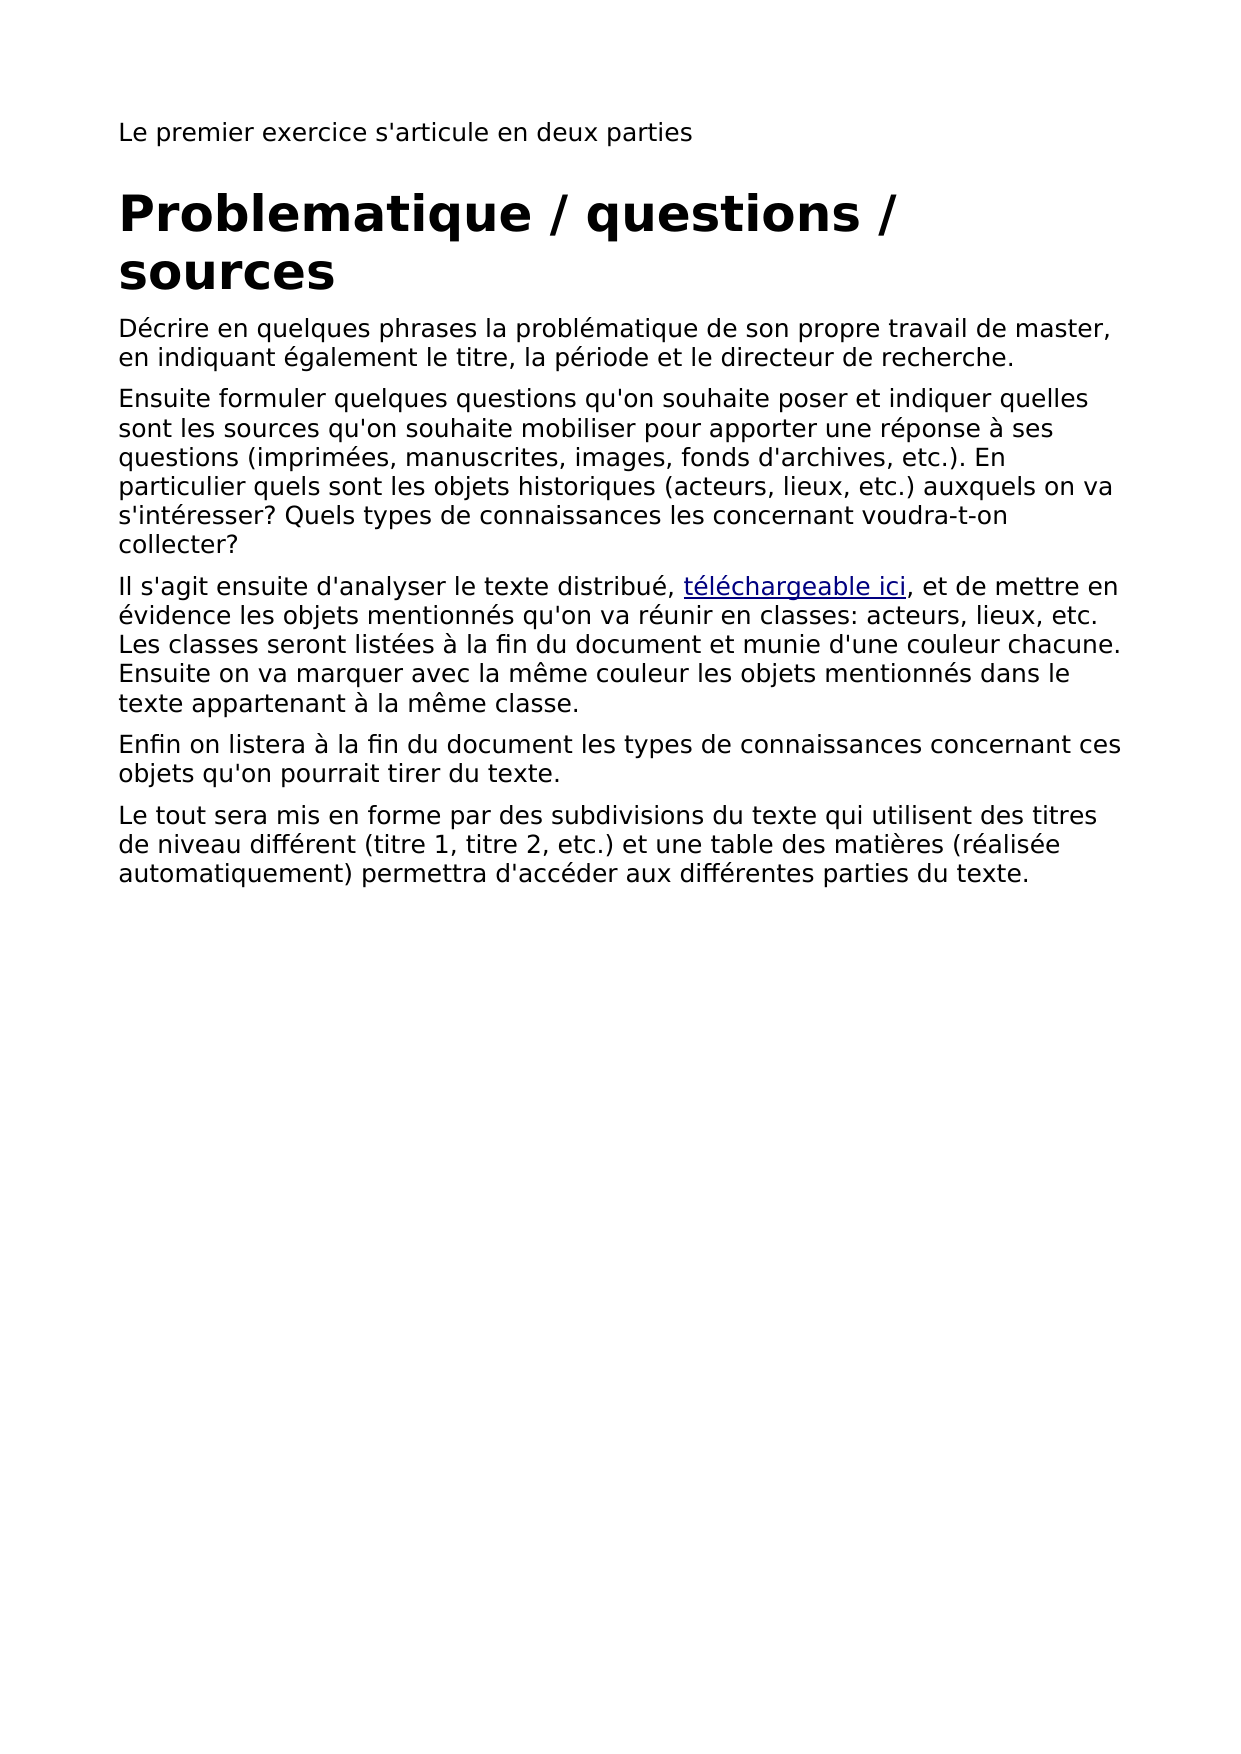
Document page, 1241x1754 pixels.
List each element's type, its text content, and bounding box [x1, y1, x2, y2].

text Il s'agit ensuite d'analyser le texte distribué, téléchargeable ici, et de mettre en évidence les objets mentionnés qu'on va réunir en classes: acteurs, lieux, etc. Les classes seront listées à la fin du document et munie d'une couleur chacune. Ensuite on va marquer avec la même couleur les objets mentionnés dans le texte appartenant à la même classe. [118, 572, 1122, 718]
text Ensuite formuler quelques questions qu'on souhaite poser et indiquer quelles sont les sources qu'on souhaite mobiliser pour apporter une réponse à ses questions (imprimées, manuscrites, images, fonds d'archives, etc.). En particulier quels sont les objets historiques (acteurs, lieux, etc.) auxquels on va s'intéresser? Quels types de connaissances les concernant voudra-t-on collecter? [118, 384, 1122, 559]
subtitle Problematique / questions / sources [118, 185, 1122, 301]
text Décrire en quelques phrases la problématique de son propre travail de master, en indiquant également le titre, la période et le directeur de recherche. [118, 314, 1122, 372]
text Le tout sera mis en forme par des subdivisions du texte qui utilisent des titres de niveau différent (titre 1, titre 2, etc.) et une table des matières (réalisée automatiquement) permettra d'accéder aux différentes parties du texte. [118, 801, 1122, 889]
text Le premier exercice s'articule en deux parties [118, 118, 1122, 147]
text Enfin on listera à la fin du document les types de connaissances concernant ces objets qu'on pourrait tirer du texte. [118, 730, 1122, 789]
